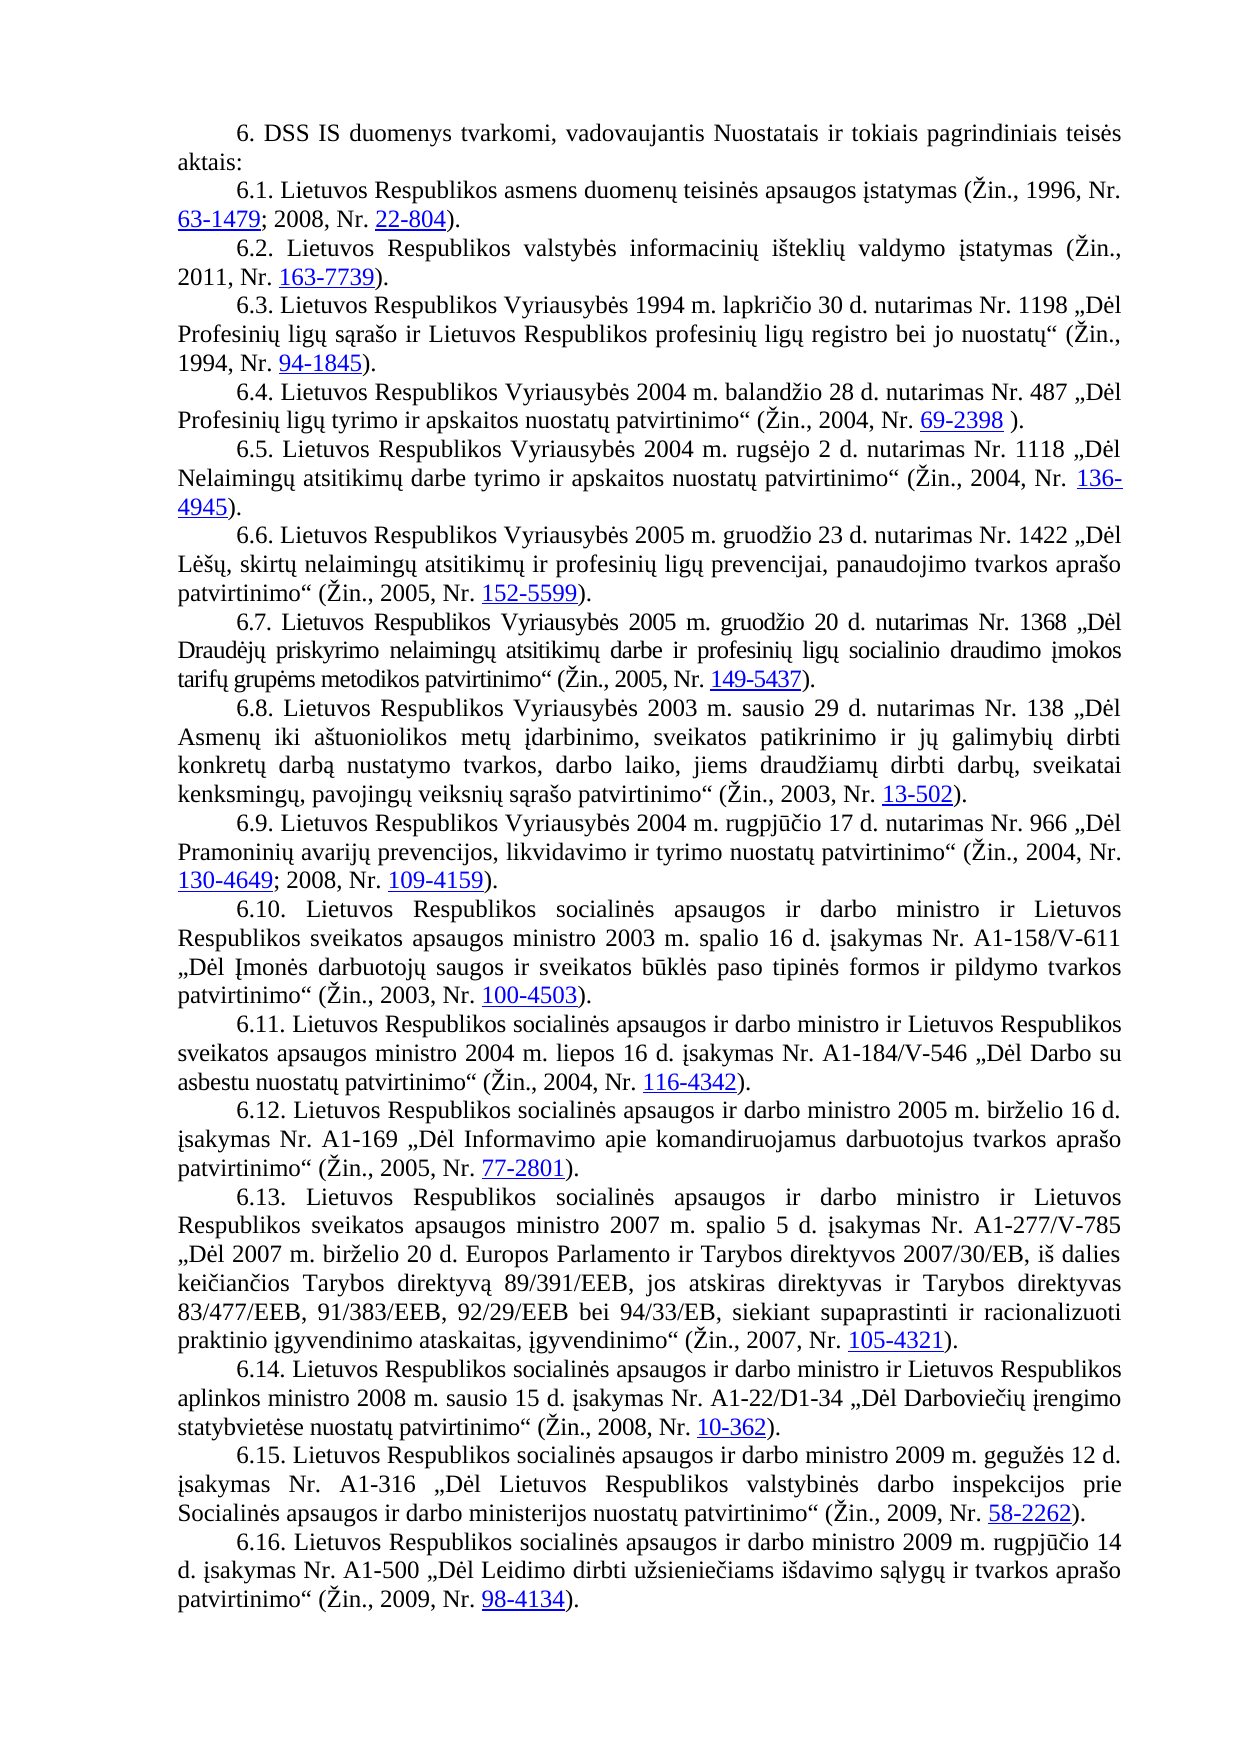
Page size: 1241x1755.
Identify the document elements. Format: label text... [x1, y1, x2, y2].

text 6.16. Lietuvos Respublikos socialinės apsaugos ir darbo ministro 2009 m. rugpjūčio 14 d. įsakymas Nr. A1-500 „Dėl Leidimo dirbti užsieniečiams išdavimo sąlygų ir tvarkos aprašo patvirtinimo“ (Žin., 2009, Nr. 98-4134). [177, 1527, 1122, 1613]
text 6. DSS IS duomenys tvarkomi, vadovaujantis Nuostatais ir tokiais pagrindiniais teisės aktais: [177, 118, 1122, 176]
text 6.15. Lietuvos Respublikos socialinės apsaugos ir darbo ministro 2009 m. gegužės 12 d. įsakymas Nr. A1-316 „Dėl Lietuvos Respublikos valstybinės darbo inspekcijos prie Socialinės apsaugos ir darbo ministerijos nuostatų patvirtinimo“ (Žin., 2009, Nr. 58-2262). [177, 1441, 1122, 1527]
text 6.8. Lietuvos Respublikos Vyriausybės 2003 m. sausio 29 d. nutarimas Nr. 138 „Dėl Asmenų iki aštuoniolikos metų įdarbinimo, sveikatos patikrinimo ir jų galimybių dirbti konkretų darbą nustatymo tvarkos, darbo laiko, jiems draudžiamų dirbti darbų, sveikatai kenksmingų, pavojingų veiksnių sąrašo patvirtinimo“ (Žin., 2003, Nr. 13-502). [177, 693, 1122, 808]
text 6.7. Lietuvos Respublikos Vyriausybės 2005 m. gruodžio 20 d. nutarimas Nr. 1368 „Dėl Draudėjų priskyrimo nelaimingų atsitikimų darbe ir profesinių ligų socialinio draudimo įmokos tarifų grupėms metodikos patvirtinimo“ (Žin., 2005, Nr. 149-5437). [177, 607, 1122, 693]
text 6.5. Lietuvos Respublikos Vyriausybės 2004 m. rugsėjo 2 d. nutarimas Nr. 1118 „Dėl Nelaimingų atsitikimų darbe tyrimo ir apskaitos nuostatų patvirtinimo“ (Žin., 2004, Nr. 136-4945). [177, 434, 1122, 521]
text 6.6. Lietuvos Respublikos Vyriausybės 2005 m. gruodžio 23 d. nutarimas Nr. 1422 „Dėl Lėšų, skirtų nelaimingų atsitikimų ir profesinių ligų prevencijai, panaudojimo tvarkos aprašo patvirtinimo“ (Žin., 2005, Nr. 152-5599). [177, 521, 1122, 607]
text 6.4. Lietuvos Respublikos Vyriausybės 2004 m. balandžio 28 d. nutarimas Nr. 487 „Dėl Profesinių ligų tyrimo ir apskaitos nuostatų patvirtinimo“ (Žin., 2004, Nr. 69-2398 ). [177, 377, 1122, 434]
text 6.12. Lietuvos Respublikos socialinės apsaugos ir darbo ministro 2005 m. birželio 16 d. įsakymas Nr. A1-169 „Dėl Informavimo apie komandiruojamus darbuotojus tvarkos aprašo patvirtinimo“ (Žin., 2005, Nr. 77-2801). [177, 1096, 1122, 1182]
text 6.11. Lietuvos Respublikos socialinės apsaugos ir darbo ministro ir Lietuvos Respublikos sveikatos apsaugos ministro 2004 m. liepos 16 d. įsakymas Nr. A1-184/V-546 „Dėl Darbo su asbestu nuostatų patvirtinimo“ (Žin., 2004, Nr. 116-4342). [177, 1009, 1122, 1096]
text 6.3. Lietuvos Respublikos Vyriausybės 1994 m. lapkričio 30 d. nutarimas Nr. 1198 „Dėl Profesinių ligų sąrašo ir Lietuvos Respublikos profesinių ligų registro bei jo nuostatų“ (Žin., 1994, Nr. 94-1845). [177, 291, 1122, 377]
text 6.2. Lietuvos Respublikos valstybės informacinių išteklių valdymo įstatymas (Žin., 2011, Nr. 163-7739). [177, 233, 1122, 291]
text 6.13. Lietuvos Respublikos socialinės apsaugos ir darbo ministro ir Lietuvos Respublikos sveikatos apsaugos ministro 2007 m. spalio 5 d. įsakymas Nr. A1-277/V-785 „Dėl 2007 m. birželio 20 d. Europos Parlamento ir Tarybos direktyvos 2007/30/EB, iš dalies keičiančios Tarybos direktyvą 89/391/EEB, jos atskiras direktyvas ir Tarybos direktyvas 83/477/EEB, 91/383/EEB, 92/29/EEB bei 94/33/EB, siekiant supaprastinti ir racionalizuoti praktinio įgyvendinimo ataskaitas, įgyvendinimo“ (Žin., 2007, Nr. 105-4321). [177, 1182, 1122, 1354]
text 6.10. Lietuvos Respublikos socialinės apsaugos ir darbo ministro ir Lietuvos Respublikos sveikatos apsaugos ministro 2003 m. spalio 16 d. įsakymas Nr. A1-158/V-611 „Dėl Įmonės darbuotojų saugos ir sveikatos būklės paso tipinės formos ir pildymo tvarkos patvirtinimo“ (Žin., 2003, Nr. 100-4503). [177, 894, 1122, 1009]
text 6.9. Lietuvos Respublikos Vyriausybės 2004 m. rugpjūčio 17 d. nutarimas Nr. 966 „Dėl Pramoninių avarijų prevencijos, likvidavimo ir tyrimo nuostatų patvirtinimo“ (Žin., 2004, Nr. 130-4649; 2008, Nr. 109-4159). [177, 808, 1122, 894]
text 6.14. Lietuvos Respublikos socialinės apsaugos ir darbo ministro ir Lietuvos Respublikos aplinkos ministro 2008 m. sausio 15 d. įsakymas Nr. A1-22/D1-34 „Dėl Darboviečių įrengimo statybvietėse nuostatų patvirtinimo“ (Žin., 2008, Nr. 10-362). [177, 1354, 1122, 1441]
text 6.1. Lietuvos Respublikos asmens duomenų teisinės apsaugos įstatymas (Žin., 1996, Nr. 63-1479; 2008, Nr. 22-804). [177, 176, 1122, 233]
